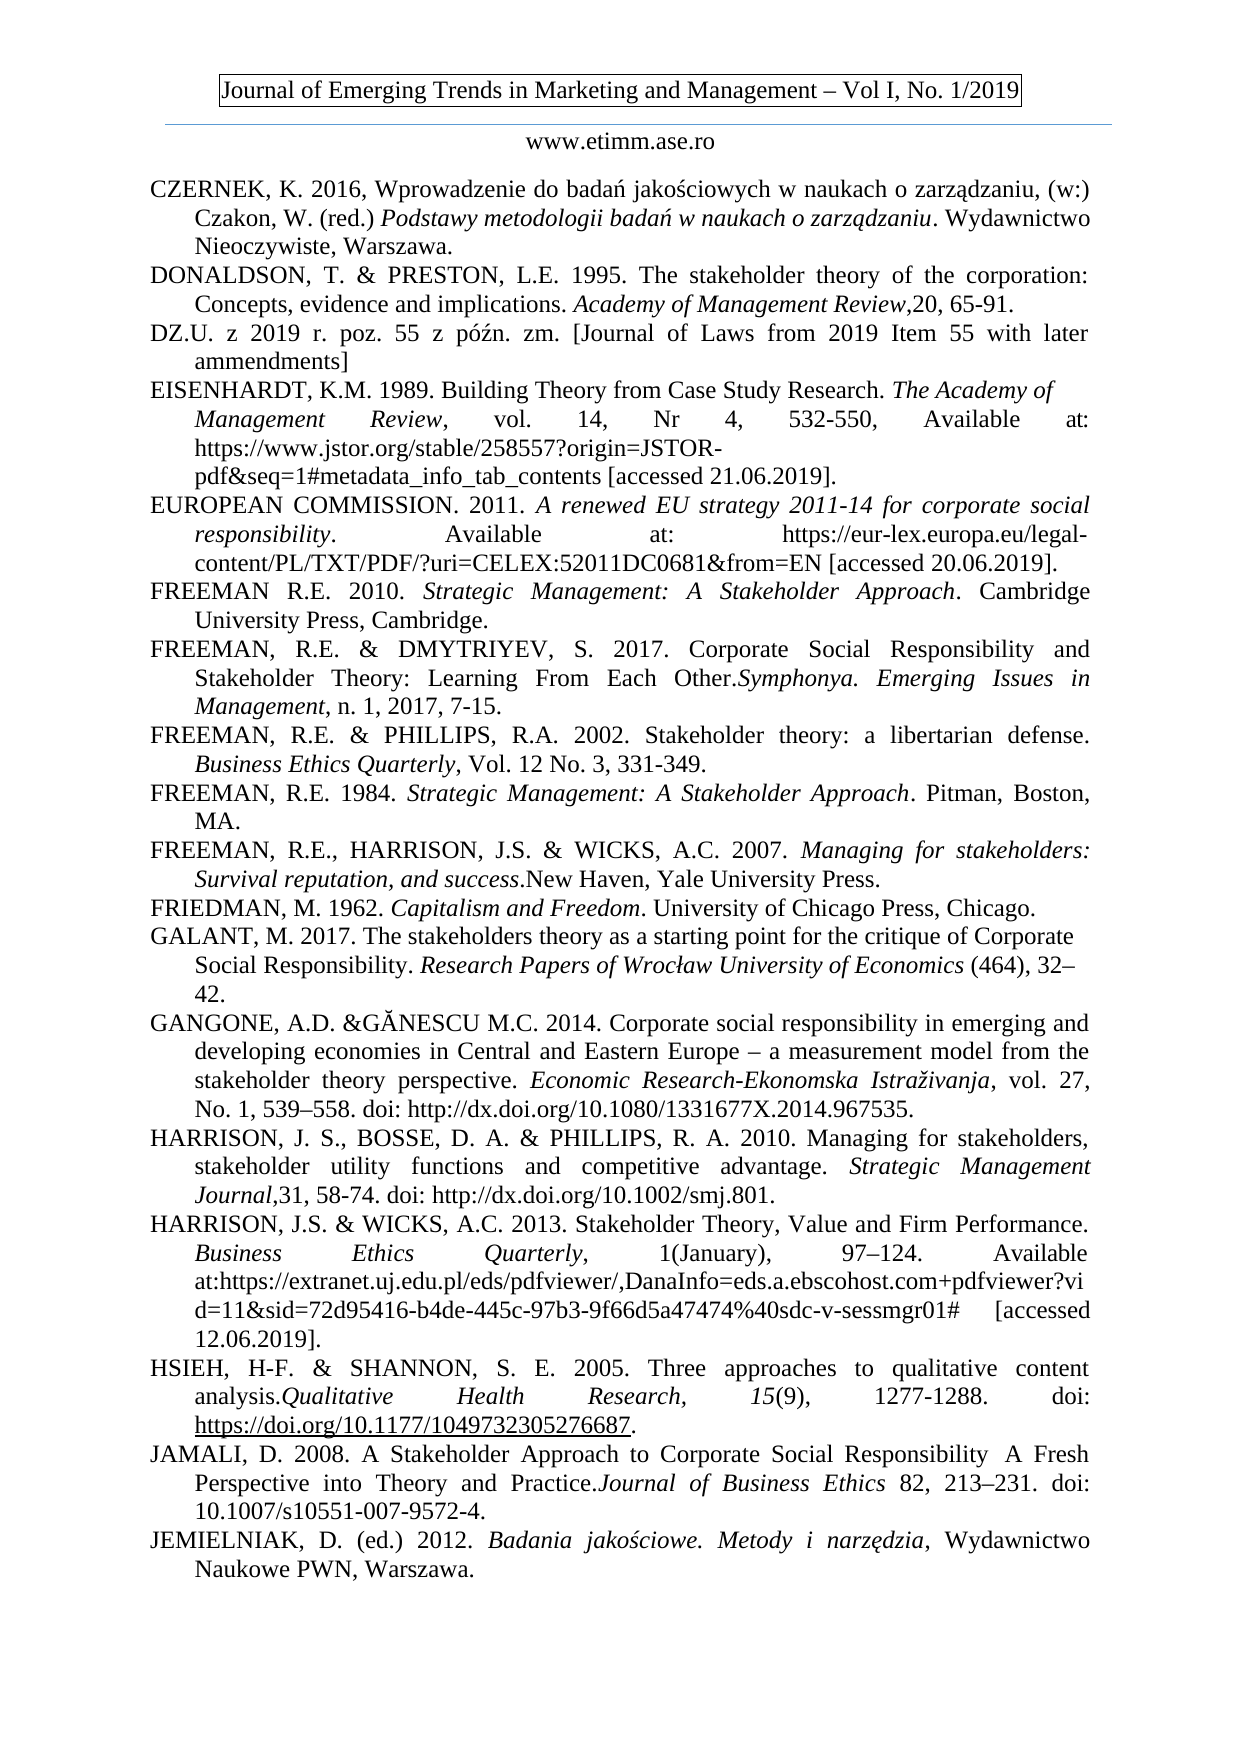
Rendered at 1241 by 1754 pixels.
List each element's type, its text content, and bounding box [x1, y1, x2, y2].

text DZ.U. z 2019 r. poz. 55 z późn. zm. [Journal of Laws from 2019 Item 55 with later ammendments] [150, 318, 1090, 375]
text www.etimm.ase.ro [525, 126, 1105, 155]
text FREEMAN, R.E. 1984. Strategic Management: A Stakeholder Approach. Pitman, Boston, MA. [150, 778, 1090, 835]
text EUROPEAN COMMISSION. 2011. A renewed EU strategy 2011-14 for corporate social responsibility. Available at: https://eur-lex.europa.eu/legal- content/PL/TXT/PDF/?uri=CELEX:52011DC0681&from=EN [accessed 20.06.2019]. [150, 490, 1091, 576]
text JAMALI, D. 2008. A Stakeholder Approach to Corporate Social Responsibility A Fresh Perspective into Theory and Practice.Journal of Business Ethics 82, 213–231. doi: 10.1007/s10551-007-9572-4. [150, 1439, 1091, 1525]
text JEMIELNIAK, D. (ed.) 2012. Badania jakościowe. Metody i narzędzia, Wydawnictwo Naukowe PWN, Warszawa. [150, 1525, 1090, 1583]
text FRIEDMAN, M. 1962. Capitalism and Freedom. University of Chicago Press, Chicago. GALANT, M. 2017. The stakeholders theory as a starting point for the critique of Corporate [150, 893, 1105, 950]
text Social Responsibility. Research Papers of Wrocław University of Economics (464), 32– 42. [194, 950, 1100, 1008]
text FREEMAN R.E. 2010. Strategic Management: A Stakeholder Approach. Cambridge University Press, Cambridge. [150, 576, 1090, 634]
text FREEMAN, R.E., HARRISON, J.S. & WICKS, A.C. 2007. Managing for stakeholders: Survival reputation, and success.New Haven, Yale University Press. [150, 835, 1091, 893]
text HARRISON, J. S., BOSSE, D. A. & PHILLIPS, R. A. 2010. Managing for stakeholders, stakeholder utility functions and competitive advantage. Strategic Management Journal,31, 58-74. doi: http://dx.doi.org/10.1002/smj.801. [150, 1123, 1091, 1209]
text GANGONE, A.D. &GĂNESCU M.C. 2014. Corporate social responsibility in emerging and developing economies in Central and Eastern Europe – a measurement model from the stakeholder theory perspective. Economic Research-Ekonomska Istraživanja, vol. 27, No. 1, 539–558. doi: http://dx.doi.org/10.1080/1331677X.2014.967535. [150, 1008, 1090, 1123]
text DONALDSON, T. & PRESTON, L.E. 1995. The stakeholder theory of the corporation: Concepts, evidence and implications. Academy of Management Review,20, 65-91. [150, 260, 1090, 318]
text HSIEH, H-F. & SHANNON, S. E. 2005. Three approaches to qualitative content analysis.Qualitative Health Research, 15(9), 1277-1288. doi: https://doi.org/10.1177/1049732305276687. [150, 1353, 1090, 1439]
text FREEMAN, R.E. & DMYTRIYEV, S. 2017. Corporate Social Responsibility and Stakeholder Theory: Learning From Each Other.Symphonya. Emerging Issues in Management, n. 1, 2017, 7-15. [150, 634, 1091, 720]
text FREEMAN, R.E. & PHILLIPS, R.A. 2002. Stakeholder theory: a libertarian defense. Business Ethics Quarterly, Vol. 12 No. 3, 331-349. [150, 720, 1091, 778]
text EISENHARDT, K.M. 1989. Building Theory from Case Study Research. The Academy of Management Review, vol. 14, Nr 4, 532-550, Available at: https://www.jstor.org/stable/258557?origin=JSTOR- pdf&seq=1#metadata_info_tab_contents [accessed 21.06.2019]. [150, 375, 1091, 490]
text CZERNEK, K. 2016, Wprowadzenie do badań jakościowych w naukach o zarządzaniu, (w:) Czakon, W. (red.) Podstawy metodologii badań w naukach o zarządzaniu. Wydawnictwo Nieoczywiste, Warszawa. [150, 174, 1091, 260]
text HARRISON, J.S. & WICKS, A.C. 2013. Stakeholder Theory, Value and Firm Performance. Business Ethics Quarterly, 1(January), 97–124. Available at:https://extranet.uj.edu.pl/eds/pdfviewer/,DanaInfo=eds.a.ebscohost.com+pdfviewer?vi d=11&sid=72d95416-b4de-445c-97b3-9f66d5a47474%40sdc-v-sessmgr01# [accessed 12.06.2019]. [150, 1209, 1091, 1353]
